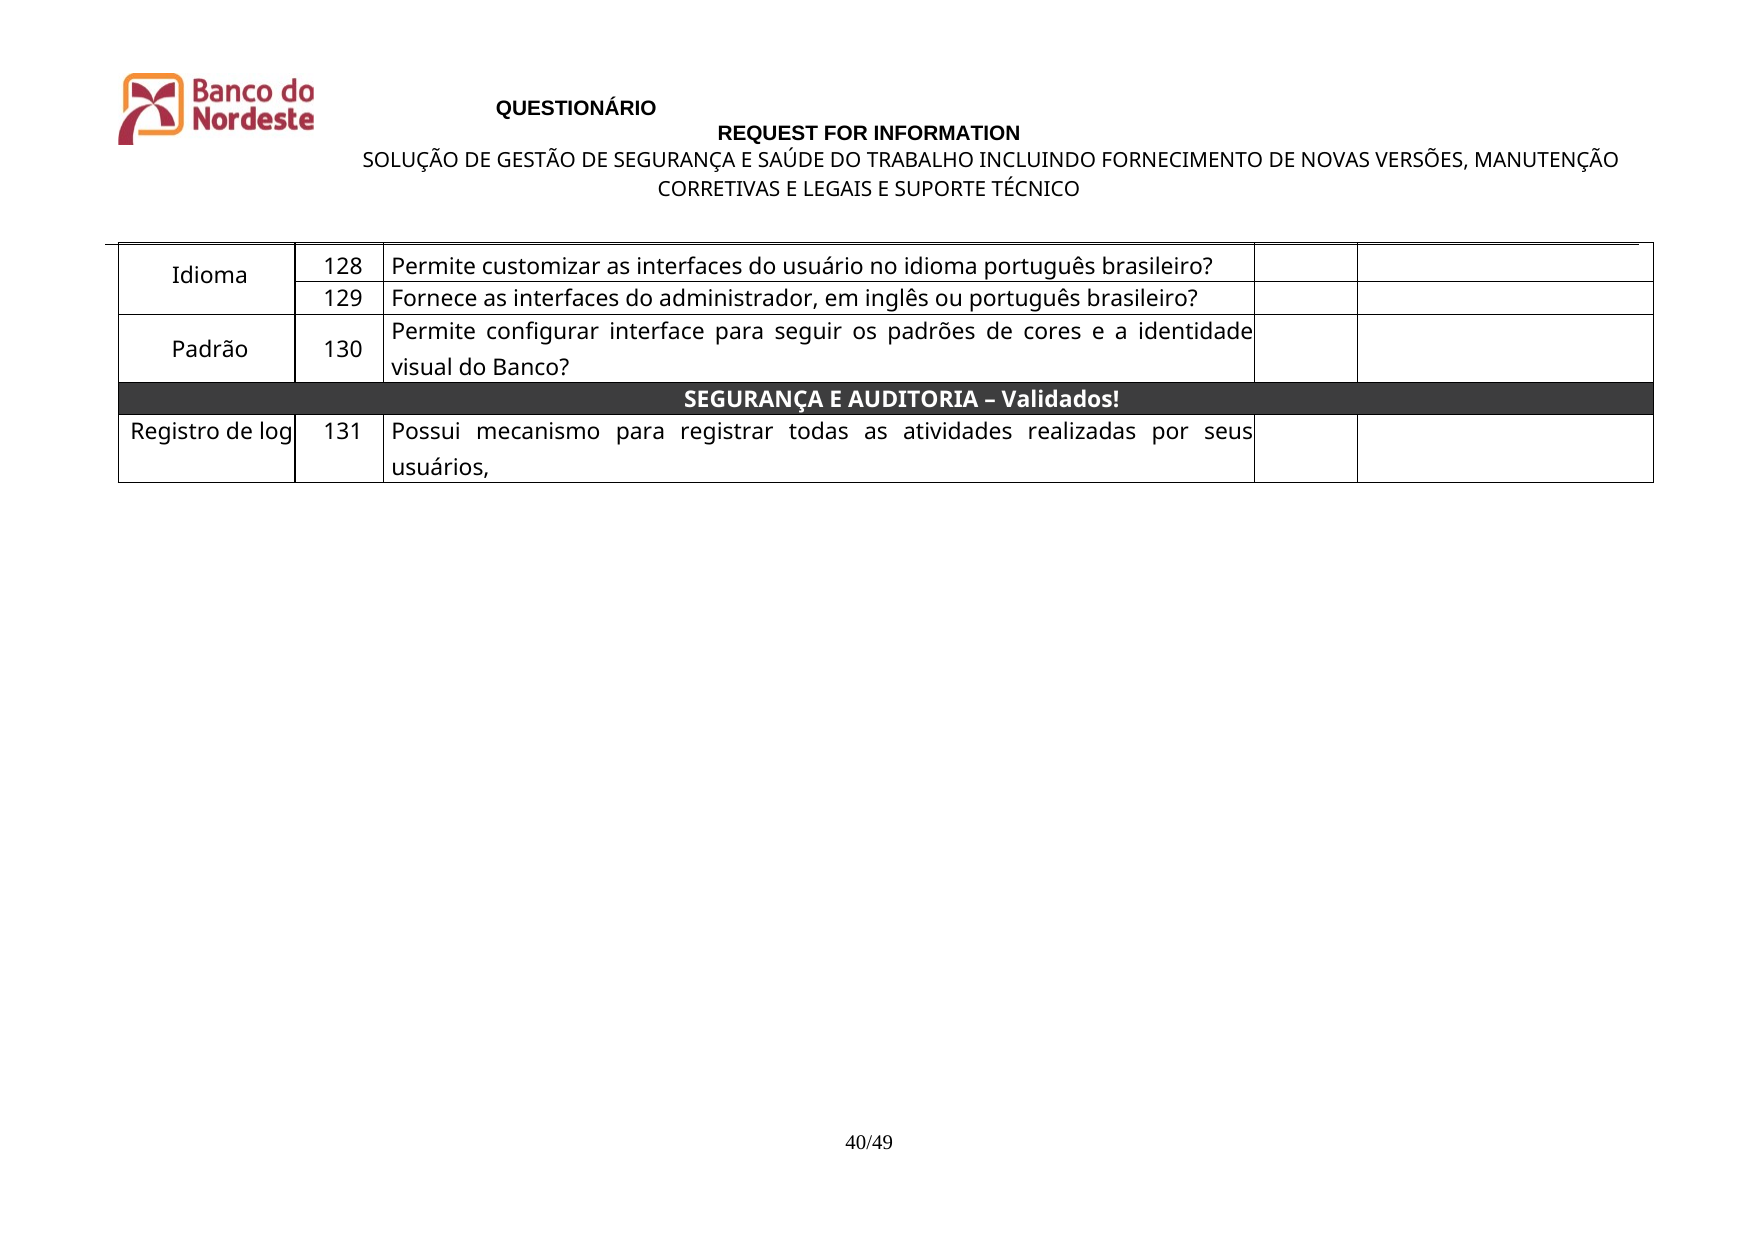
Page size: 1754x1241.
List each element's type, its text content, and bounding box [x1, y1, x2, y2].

table_cell Possui mecanismo para registrar todas as atividades realizadas por seus usuários, [384, 415, 1254, 482]
table_cell [1255, 243, 1357, 281]
table_cell 131 [296, 415, 383, 482]
table_cell [1358, 315, 1653, 382]
table_cell 130 [296, 315, 383, 382]
table_cell 128 [296, 243, 383, 281]
table_cell Registro de log [119, 415, 294, 482]
table_cell Permite configurar interface para seguir os padrões de cores e a identidade visual do Banco? [384, 315, 1254, 382]
table_cell [295, 383, 384, 414]
table_cell [1358, 415, 1653, 482]
table_cell [1358, 243, 1653, 281]
table_cell [1255, 282, 1357, 313]
table_cell Idioma [119, 243, 294, 313]
table_cell [1358, 282, 1653, 313]
table_cell SEGURANÇA E AUDITORIA – Validados! [384, 383, 1653, 414]
table_cell Padrão [119, 315, 294, 382]
table_cell [1255, 415, 1357, 482]
picture [118, 73, 314, 145]
table_cell Permite customizar as interfaces do usuário no idioma português brasileiro? [384, 243, 1254, 281]
table_cell [1255, 315, 1357, 382]
table_cell Fornece as interfaces do administrador, em inglês ou português brasileiro? [384, 282, 1254, 313]
table_cell [119, 383, 295, 414]
table_cell 129 [296, 282, 383, 313]
